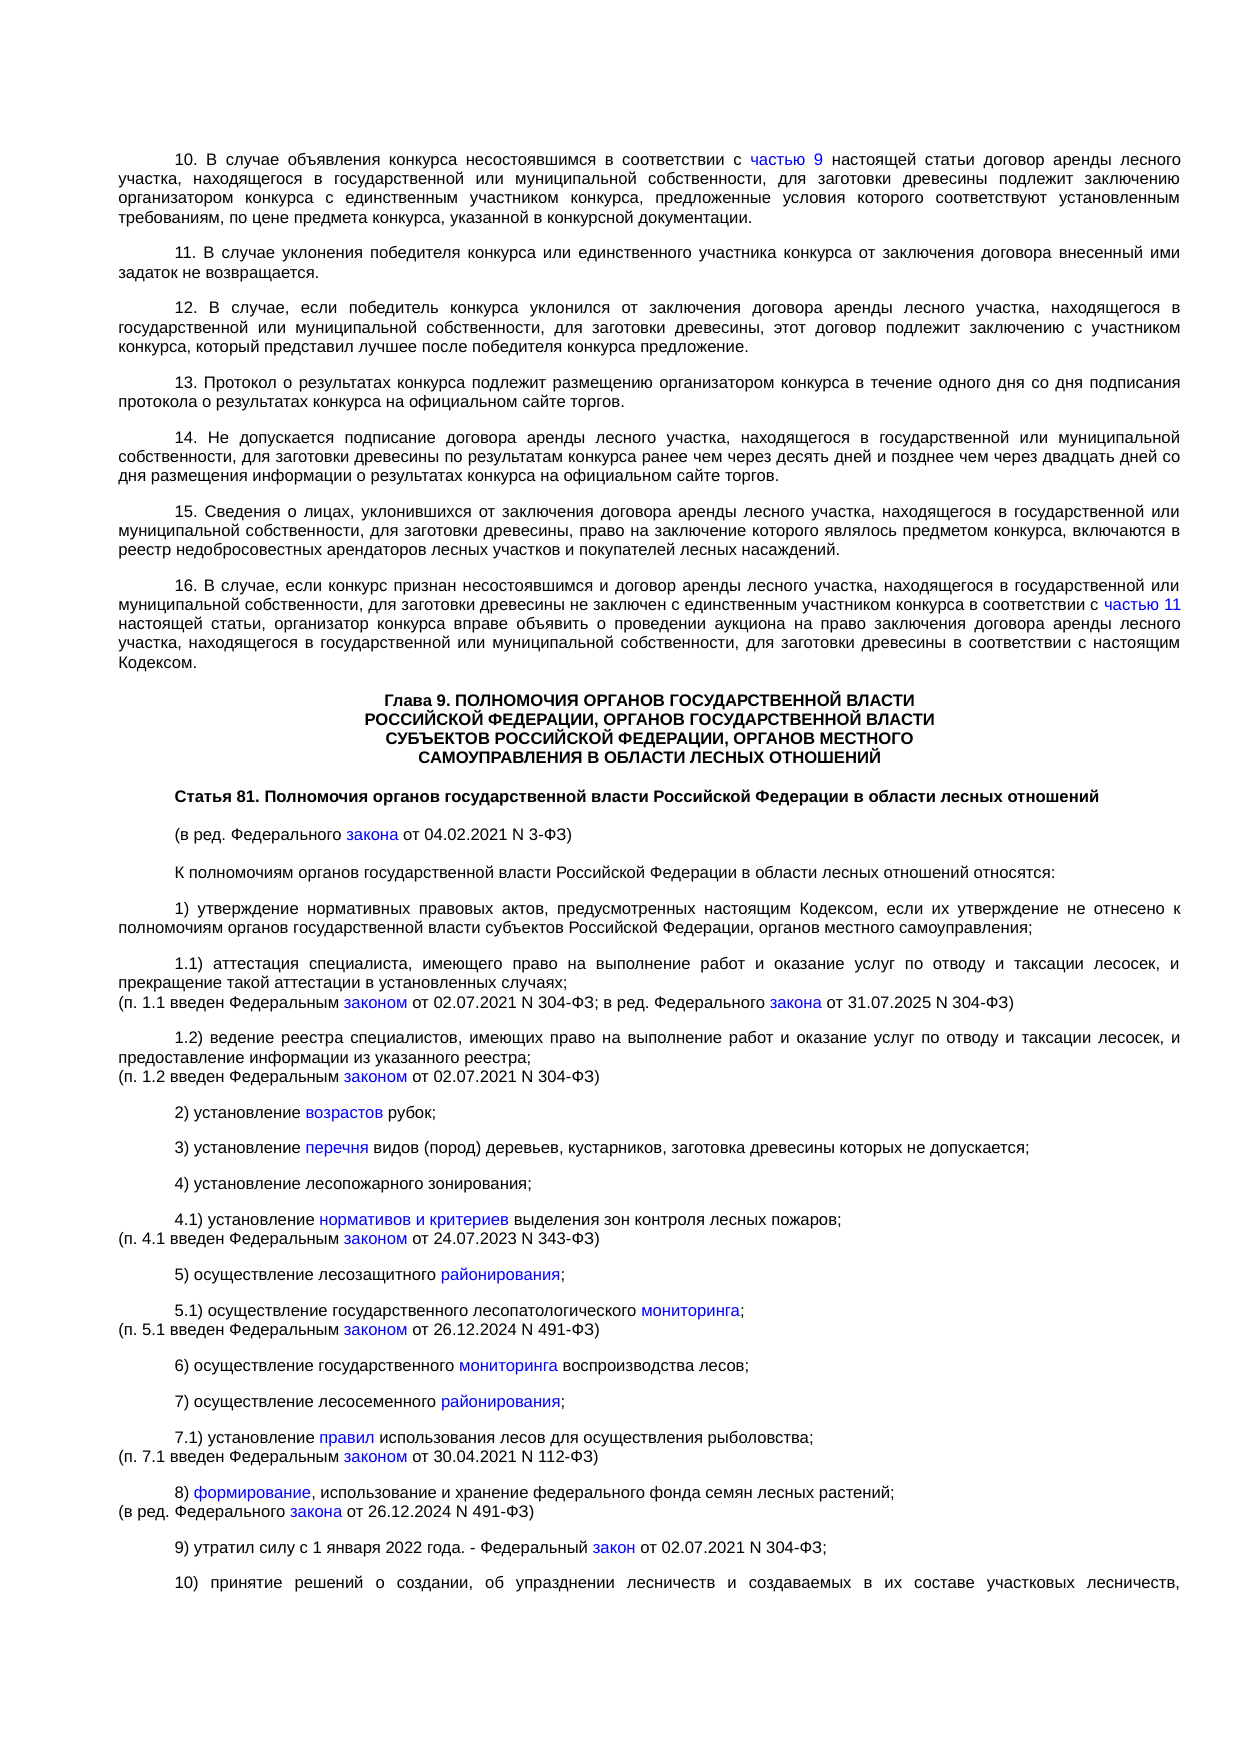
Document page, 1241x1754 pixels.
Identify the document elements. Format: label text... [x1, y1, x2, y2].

text 11. В случае уклонения победителя конкурса или единственного участника конкурса от заключения договора внесенный ими задаток не возвращается. [118, 243, 1181, 282]
text (п. 5.1 введен Федеральным законом от 26.12.2024 N 491-ФЗ) [118, 1320, 1181, 1339]
text 10. В случае объявления конкурса несостоявшимся в соответствии с частью 9 настоящей статьи договор аренды лесного участка, находящегося в государственной или муниципальной собственности, для заготовки древесины подлежит заключению организатором конкурса с единственным участником конкурса, предложенные условия которого соответствуют установленным требованиям, по цене предмета конкурса, указанной в конкурсной документации. [118, 150, 1181, 227]
subtitle Статья 81. Полномочия органов государственной власти Российской Федерации в области лесных отношений [118, 787, 1181, 806]
text 14. Не допускается подписание договора аренды лесного участка, находящегося в государственной или муниципальной собственности, для заготовки древесины по результатам конкурса ранее чем через десять дней и позднее чем через двадцать дней со дня размещения информации о результатах конкурса на официальном сайте торгов. [118, 427, 1181, 485]
text (в ред. Федерального закона от 26.12.2024 N 491-ФЗ) [118, 1502, 1181, 1521]
text 15. Сведения о лицах, уклонившихся от заключения договора аренды лесного участка, находящегося в государственной или муниципальной собственности, для заготовки древесины, право на заключение которого являлось предметом конкурса, включаются в реестр недобросовестных арендаторов лесных участков и покупателей лесных насаждений. [118, 502, 1181, 559]
text 13. Протокол о результатах конкурса подлежит размещению организатором конкурса в течение одного дня со дня подписания протокола о результатах конкурса на официальном сайте торгов. [118, 372, 1181, 411]
text 5) осуществление лесозащитного районирования; [118, 1265, 1181, 1284]
text 2) установление возрастов рубок; [118, 1102, 1181, 1122]
text К полномочиям органов государственной власти Российской Федерации в области лесных отношений относятся: [118, 863, 1181, 882]
text (п. 4.1 введен Федеральным законом от 24.07.2023 N 343-ФЗ) [118, 1229, 1181, 1248]
text 16. В случае, если конкурс признан несостоявшимся и договор аренды лесного участка, находящегося в государственной или муниципальной собственности, для заготовки древесины не заключен с единственным участником конкурса в соответствии с частью 11 настоящей статьи, организатор конкурса вправе объявить о проведении аукциона на право заключения договора аренды лесного участка, находящегося в государственной или муниципальной собственности, для заготовки древесины в соответствии с настоящим Кодексом. [118, 576, 1181, 672]
text 7) осуществление лесосеменного районирования; [118, 1392, 1181, 1411]
text (п. 1.1 введен Федеральным законом от 02.07.2021 N 304-ФЗ; в ред. Федерального закона от 31.07.2025 N 304-ФЗ) [118, 992, 1181, 1012]
text 1) утверждение нормативных правовых актов, предусмотренных настоящим Кодексом, если их утверждение не отнесено к полномочиям органов государственной власти субъектов Российской Федерации, органов местного самоуправления; [118, 899, 1181, 937]
text 10) принятие решений о создании, об упразднении лесничеств и создаваемых в их составе участковых лесничеств, [118, 1573, 1181, 1592]
text 1.1) аттестация специалиста, имеющего право на выполнение работ и оказание услуг по отводу и таксации лесосек, и прекращение такой аттестации в установленных случаях; [118, 954, 1181, 992]
text 3) установление перечня видов (пород) деревьев, кустарников, заготовка древесины которых не допускается; [118, 1138, 1181, 1157]
text (в ред. Федерального закона от 04.02.2021 N 3-ФЗ) [118, 825, 1181, 844]
text 8) формирование, использование и хранение федерального фонда семян лесных растений; [118, 1482, 1181, 1502]
text РОССИЙСКОЙ ФЕДЕРАЦИИ, ОРГАНОВ ГОСУДАРСТВЕННОЙ ВЛАСТИ [118, 710, 1181, 729]
text 7.1) установление правил использования лесов для осуществления рыболовства; [118, 1427, 1181, 1447]
text 5.1) осуществление государственного лесопатологического мониторинга; [118, 1301, 1181, 1320]
text САМОУПРАВЛЕНИЯ В ОБЛАСТИ ЛЕСНЫХ ОТНОШЕНИЙ [118, 748, 1181, 767]
text (п. 7.1 введен Федеральным законом от 30.04.2021 N 112-ФЗ) [118, 1447, 1181, 1466]
text 12. В случае, если победитель конкурса уклонился от заключения договора аренды лесного участка, находящегося в государственной или муниципальной собственности, для заготовки древесины, этот договор подлежит заключению с участником конкурса, который представил лучшее после победителя конкурса предложение. [118, 298, 1181, 356]
text СУБЪЕКТОВ РОССИЙСКОЙ ФЕДЕРАЦИИ, ОРГАНОВ МЕСТНОГО [118, 729, 1181, 748]
text 6) осуществление государственного мониторинга воспроизводства лесов; [118, 1356, 1181, 1375]
text 1.2) ведение реестра специалистов, имеющих право на выполнение работ и оказание услуг по отводу и таксации лесосек, и предоставление информации из указанного реестра; [118, 1028, 1181, 1067]
subtitle Глава 9. ПОЛНОМОЧИЯ ОРГАНОВ ГОСУДАРСТВЕННОЙ ВЛАСТИ [118, 691, 1181, 710]
text 9) утратил силу с 1 января 2022 года. - Федеральный закон от 02.07.2021 N 304-ФЗ; [118, 1537, 1181, 1557]
text (п. 1.2 введен Федеральным законом от 02.07.2021 N 304-ФЗ) [118, 1067, 1181, 1086]
text 4.1) установление нормативов и критериев выделения зон контроля лесных пожаров; [118, 1210, 1181, 1229]
text 4) установление лесопожарного зонирования; [118, 1174, 1181, 1193]
